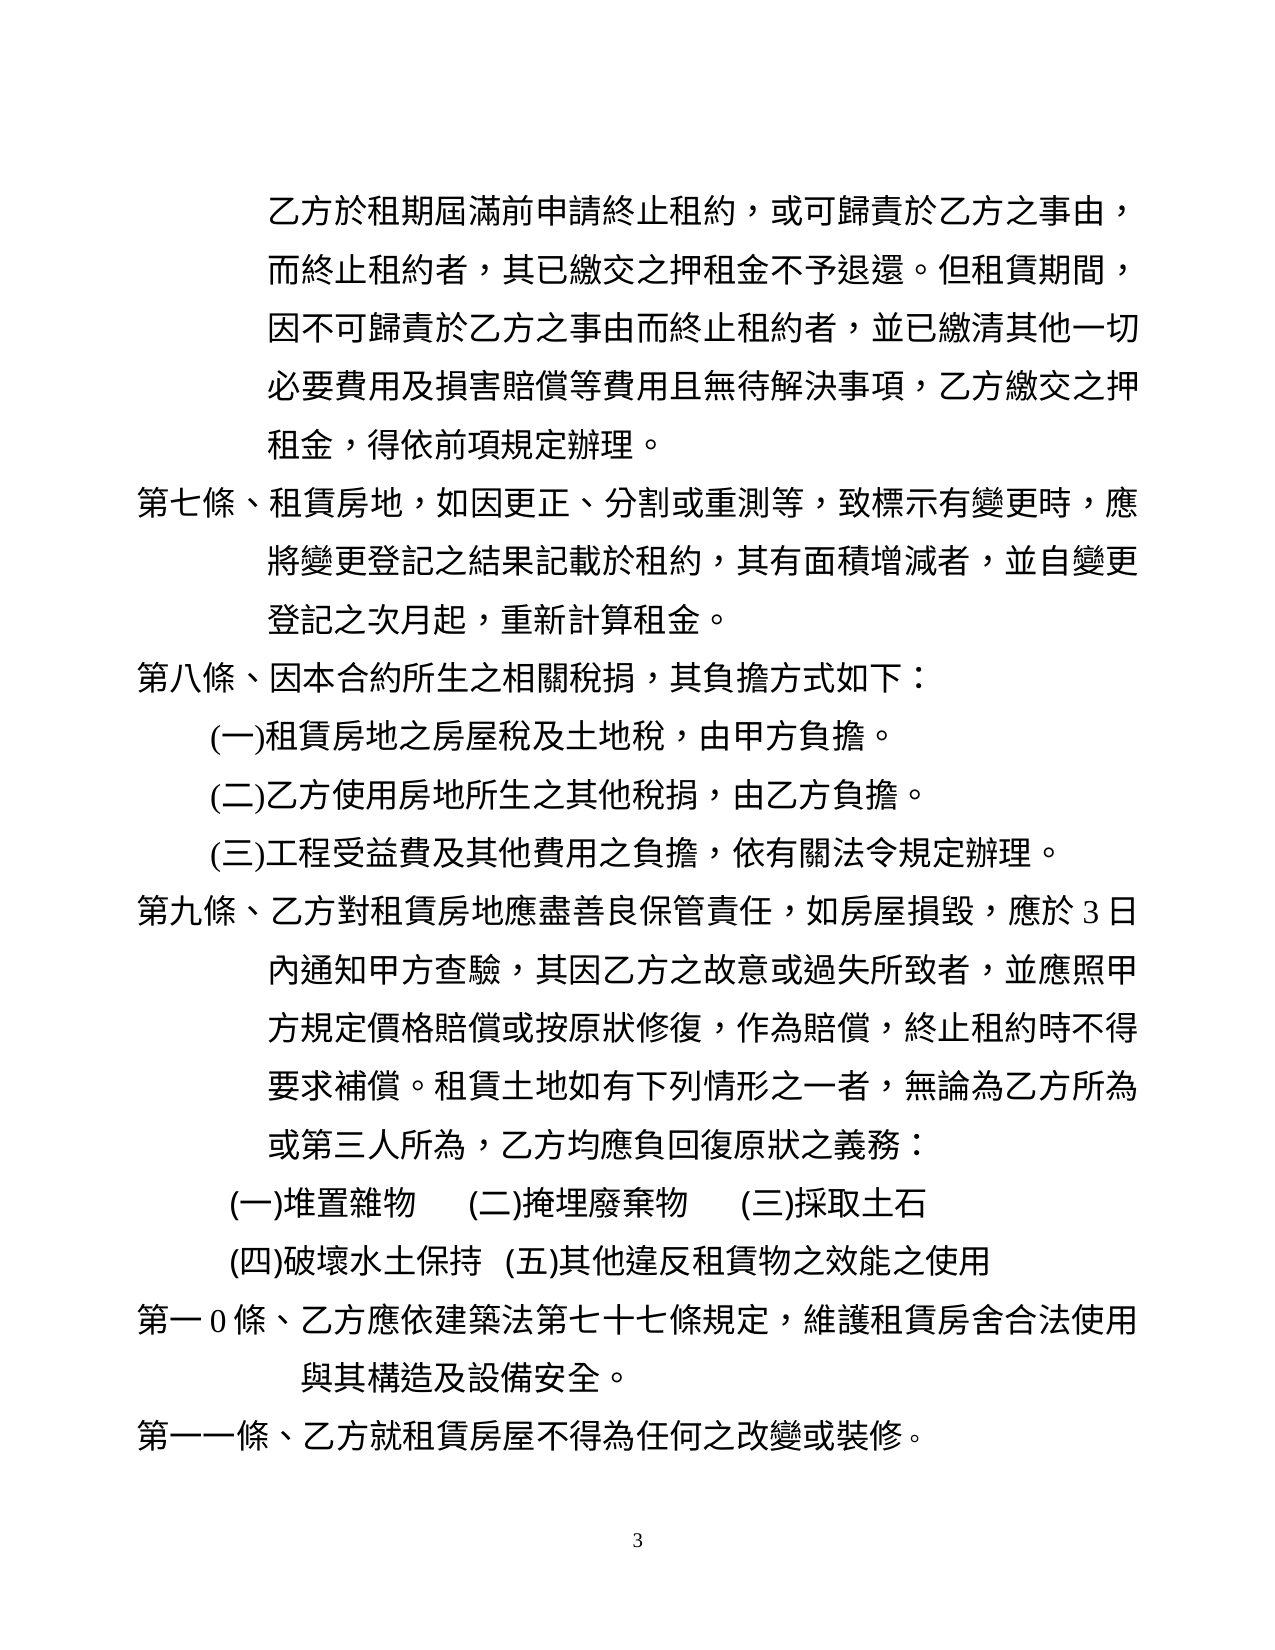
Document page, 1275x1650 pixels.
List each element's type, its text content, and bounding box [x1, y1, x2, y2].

text (四)破壞水土保持 (五)其他違反租賃物之效能之使用 [136, 1227, 1139, 1286]
text 第一一條、乙方就租賃房屋不得為任何之改變或裝修。 [136, 1402, 1139, 1461]
text (一)堆置雜物 (二)掩埋廢棄物 (三)採取土石 [136, 1169, 1139, 1227]
list 租賃房地之房屋稅及土地稅，由甲方負擔。 [136, 702, 1139, 761]
text (三)工程受益費及其他費用之負擔，依有關法令規定辦理。 [210, 819, 1139, 877]
text (二)乙方使用房地所生之其他稅捐，由乙方負擔。 [210, 761, 1139, 819]
text 第七條、租賃房地，如因更正、分割或重測等，致標示有變更時，應將變更登記之結果記載於租約，其有面積增減者，並自變更登記之次月起，重新計算租金。 [136, 469, 1139, 644]
text 第八條、因本合約所生之相關稅捐，其負擔方式如下： [136, 644, 1139, 702]
text 第一0條、乙方應依建築法第七十七條規定，維護租賃房舍合法使用與其構造及設備安全。 [136, 1286, 1139, 1402]
text 乙方於租期屆滿前申請終止租約，或可歸責於乙方之事由，而終止租約者，其已繳交之押租金不予退還。但租賃期間，因不可歸責於乙方之事由而終止租約者，並已繳清其他一切必要費用及損害賠償等費用且無待解決事項，乙方繳交之押租金，得依前項規定辦理。 [267, 177, 1139, 469]
text 第九條、乙方對租賃房地應盡善良保管責任，如房屋損毀，應於3日內通知甲方查驗，其因乙方之故意或過失所致者，並應照甲方規定價格賠償或按原狀修復，作為賠償，終止租約時不得要求補償。租賃土地如有下列情形之一者，無論為乙方所為或第三人所為，乙方均應負回復原狀之義務： [136, 877, 1139, 1169]
